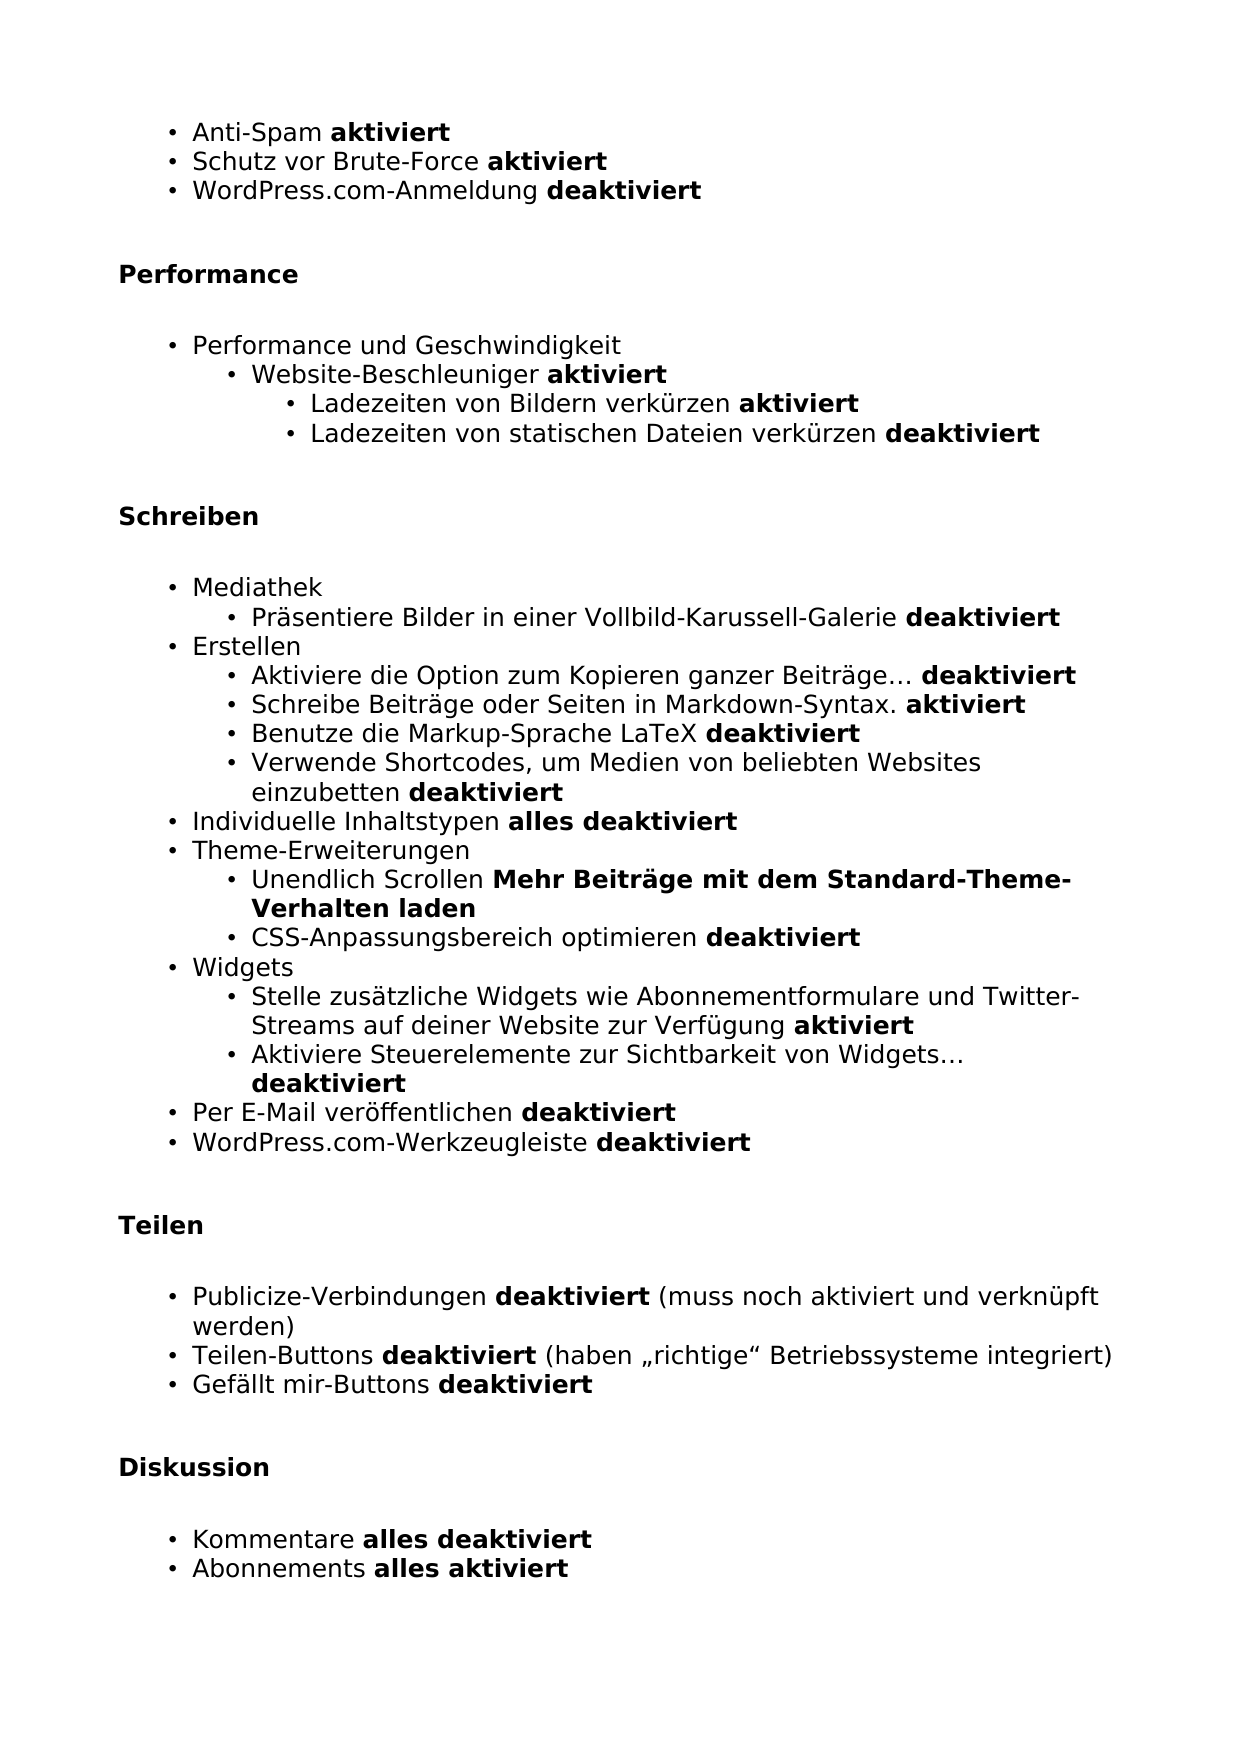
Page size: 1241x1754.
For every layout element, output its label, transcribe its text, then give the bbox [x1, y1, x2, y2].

list CSS-Anpassungsbereich optimieren deaktiviert [236, 923, 1122, 953]
list Mediathek [177, 573, 1122, 603]
list Individuelle Inhaltstypen alles deaktiviert [177, 807, 1122, 836]
list Benutze die Markup-Sprache LaTeX deaktiviert [236, 719, 1122, 748]
list WordPress.com-Werkzeugleiste deaktiviert [177, 1128, 1122, 1157]
list Theme-Erweiterungen [177, 836, 1122, 865]
list Publicize-Verbindungen deaktiviert (muss noch aktiviert und verknüpft werden) [177, 1282, 1122, 1341]
list Anti-Spam aktiviert [177, 118, 1122, 147]
list Per E-Mail veröffentlichen deaktiviert [177, 1098, 1122, 1128]
list Teilen-Buttons deaktiviert (haben „richtige“ Betriebssysteme integriert) [177, 1341, 1122, 1370]
list Abonnements alles aktiviert [177, 1554, 1122, 1583]
list Ladezeiten von Bildern verkürzen aktiviert [295, 389, 1122, 419]
list Gefällt mir-Buttons deaktiviert [177, 1370, 1122, 1399]
subtitle Performance [118, 260, 1122, 289]
list WordPress.com-Anmeldung deaktiviert [177, 176, 1122, 206]
list Performance und Geschwindigkeit [177, 331, 1122, 360]
list Website-Beschleuniger aktiviert [236, 360, 1122, 389]
list Unendlich Scrollen Mehr Beiträge mit dem Standard-Theme-Verhalten laden [236, 865, 1122, 923]
list Schutz vor Brute-Force aktiviert [177, 147, 1122, 176]
list Präsentiere Bilder in einer Vollbild-Karussell-Galerie deaktiviert [236, 603, 1122, 632]
list Verwende Shortcodes, um Medien von beliebten Websites einzubetten deaktiviert [236, 748, 1122, 807]
list Widgets [177, 953, 1122, 982]
list Kommentare alles deaktiviert [177, 1525, 1122, 1554]
list Erstellen [177, 632, 1122, 661]
subtitle Teilen [118, 1211, 1122, 1241]
list Ladezeiten von statischen Dateien verkürzen deaktiviert [295, 419, 1122, 448]
list Stelle zusätzliche Widgets wie Abonnementformulare und Twitter-Streams auf deiner Website zur Verfügung aktiviert [236, 982, 1122, 1040]
list Aktiviere Steuerelemente zur Sichtbarkeit von Widgets… deaktiviert [236, 1040, 1122, 1098]
subtitle Diskussion [118, 1454, 1122, 1483]
subtitle Schreiben [118, 502, 1122, 532]
list Schreibe Beiträge oder Seiten in Markdown-Syntax. aktiviert [236, 690, 1122, 719]
list Aktiviere die Option zum Kopieren ganzer Beiträge… deaktiviert [236, 661, 1122, 690]
